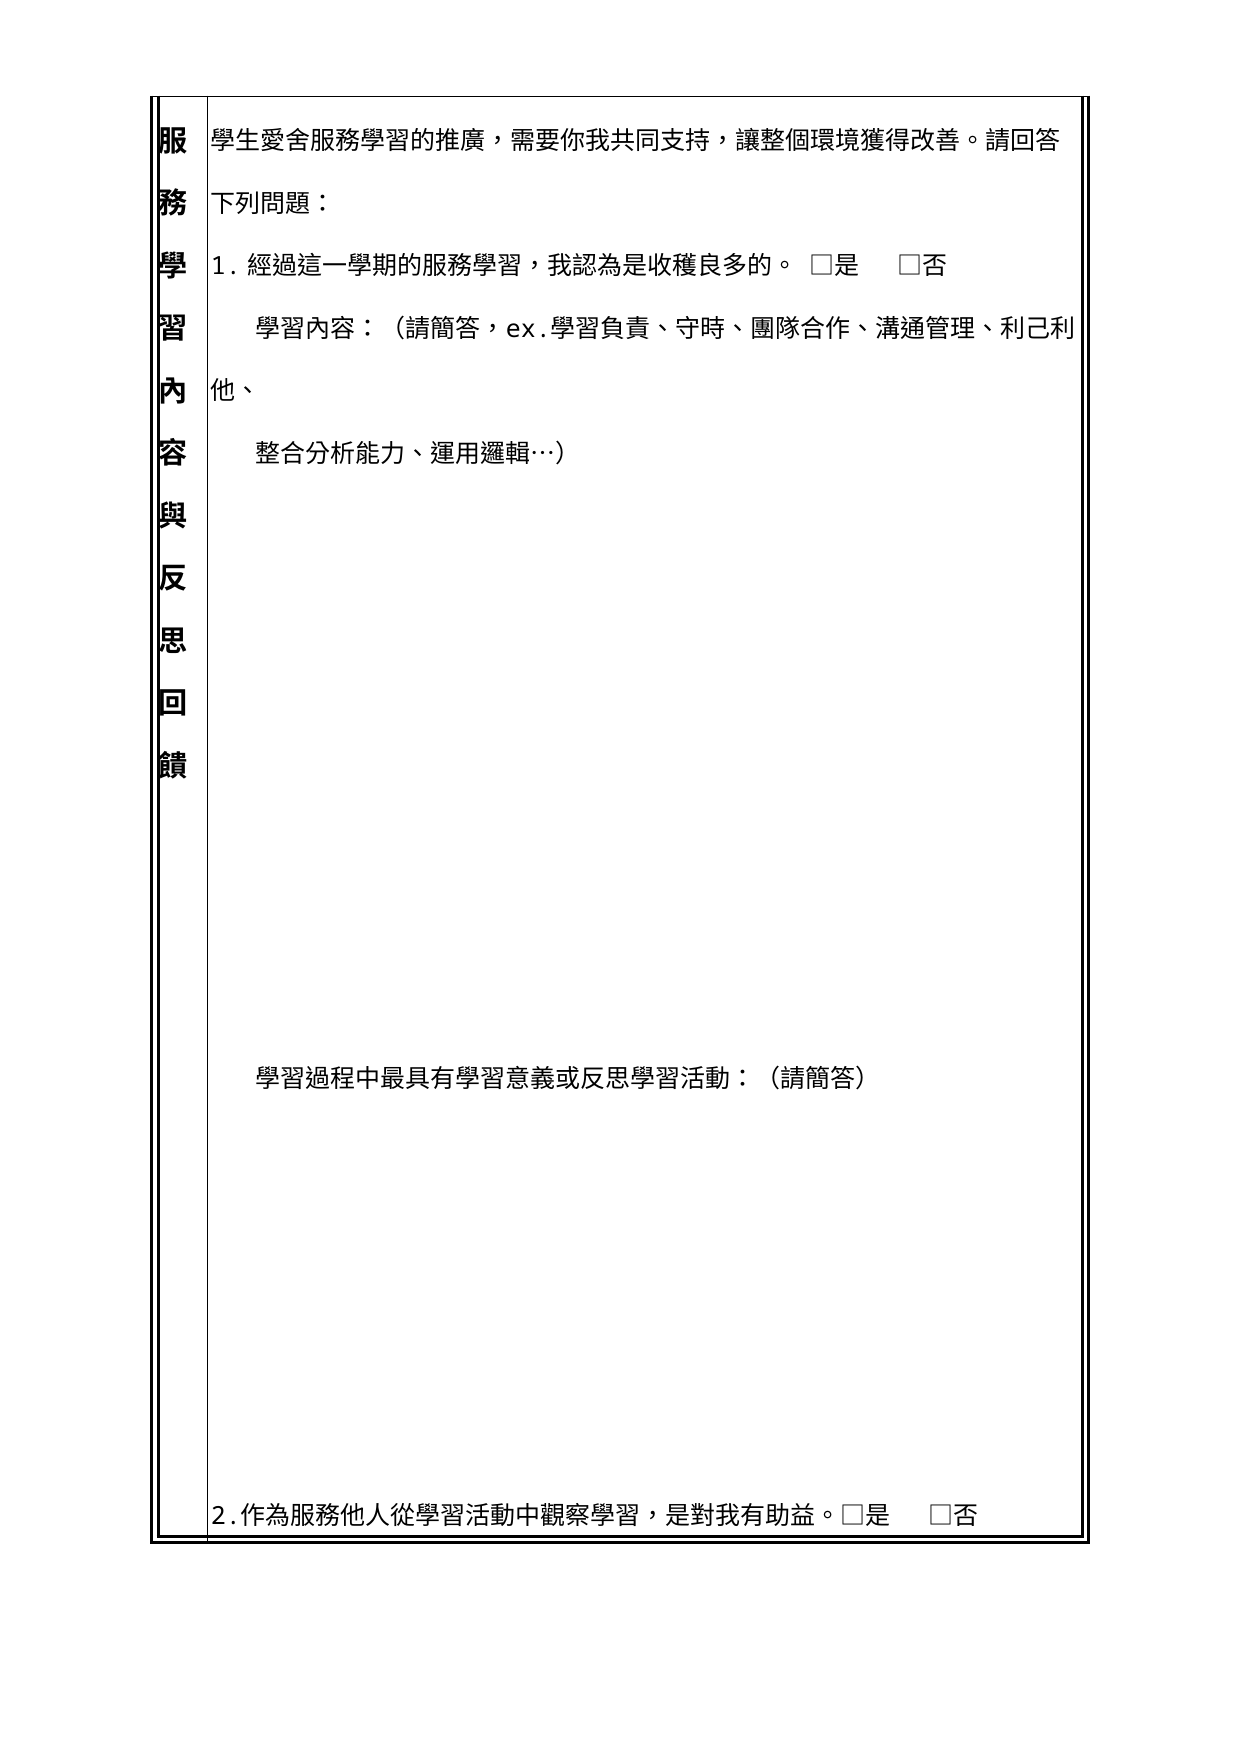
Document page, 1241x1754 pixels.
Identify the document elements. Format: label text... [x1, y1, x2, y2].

table_cell 服務學習內容與反思回饋 [160, 97, 207, 1534]
table_cell 學生愛舍服務學習的推廣，需要你我共同支持，讓整個環境獲得改善。請回答下列問題： 1. 經過這一學期的服務學習，我認為是收穫良多的。 □是 □否 學習內容：（請簡答，ex.學習負責、守時、團隊合作、溝通管理、利己利他、 整合分析能力、運用邏輯…） 學習過程中最具有學習意義或反思學習活動：（請簡答） 2.作為服務他人從學習活動中觀察學習，是對我有助益。□是 □否 [208, 97, 1081, 1534]
